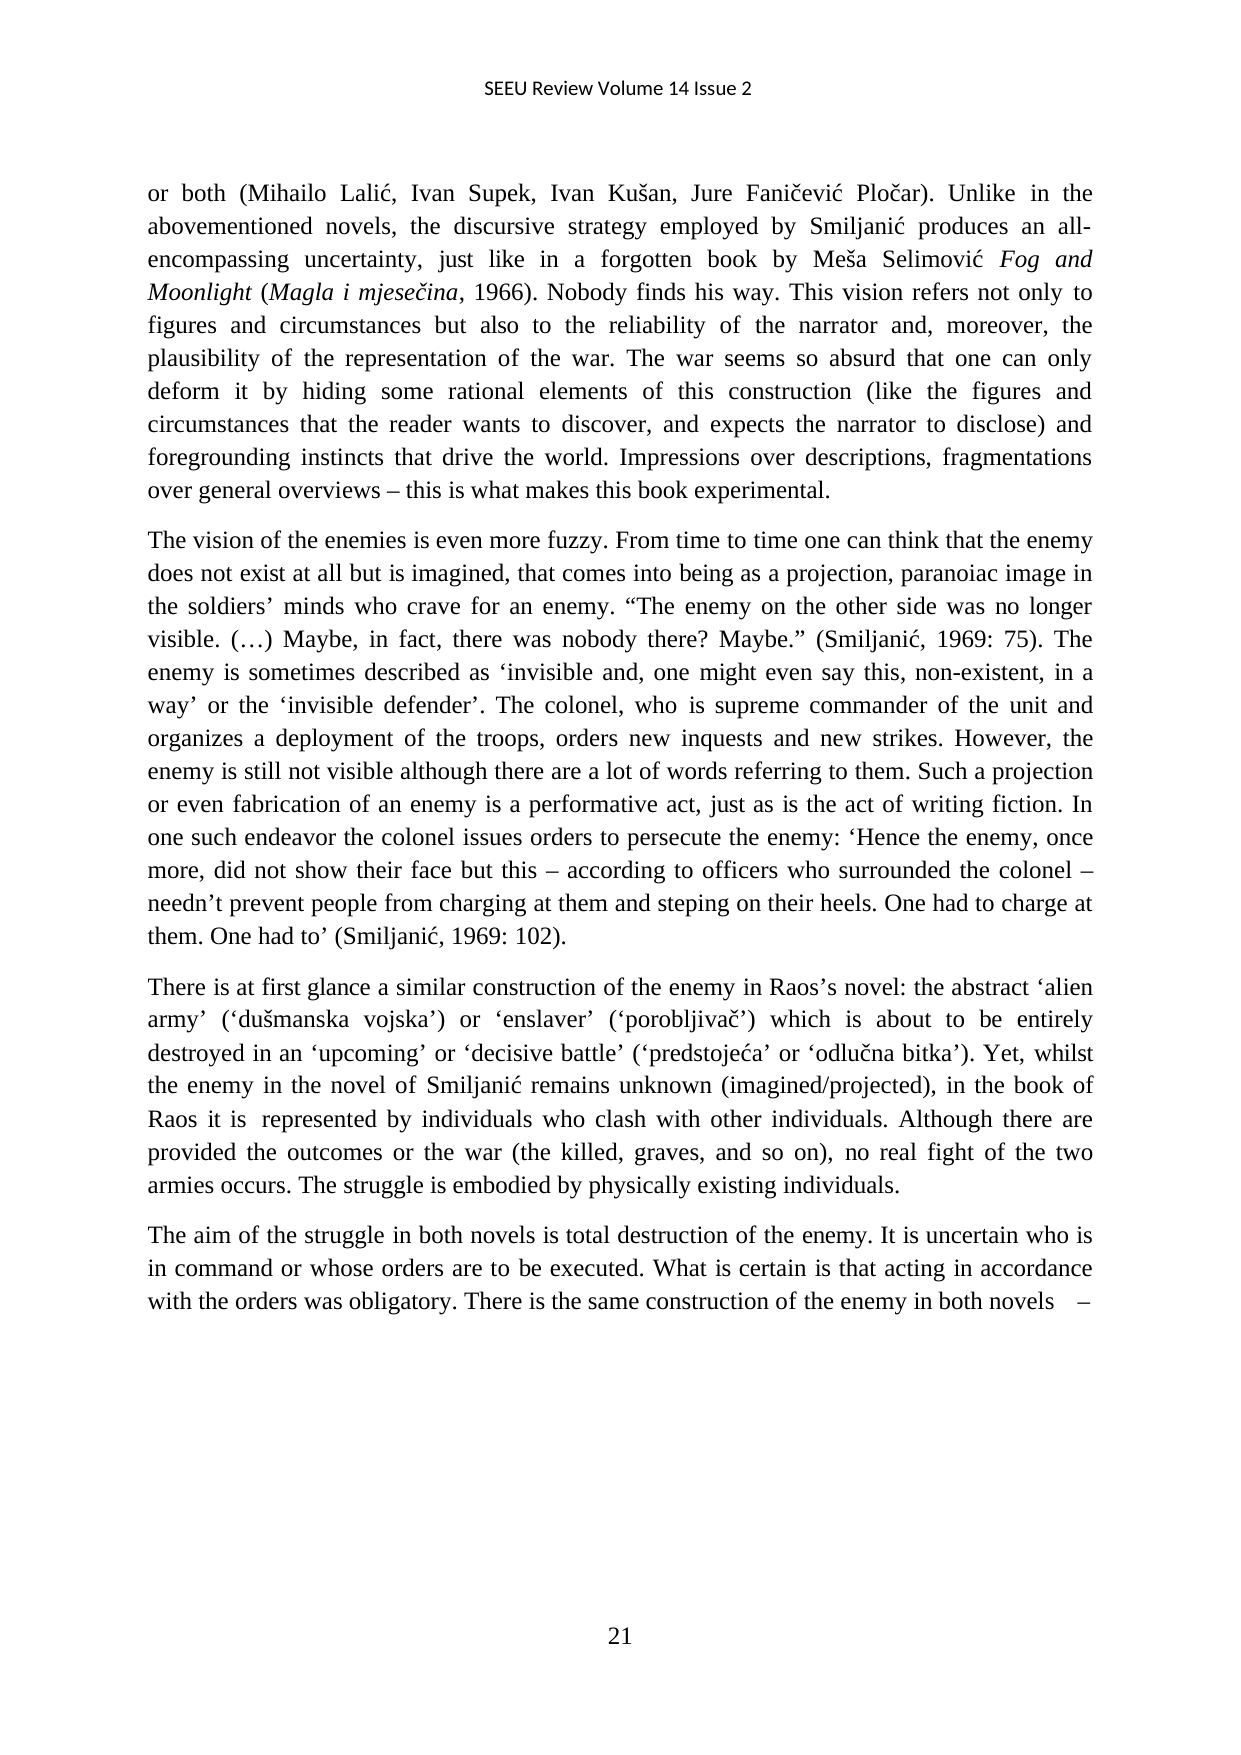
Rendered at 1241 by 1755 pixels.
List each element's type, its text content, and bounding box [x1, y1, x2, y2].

text There is at first glance a similar construction of the enemy in Raos’s novel: the abstract ‘alien army’ (‘dušmanska vojska’) or ‘enslaver’ (‘porobljivač’) which is about to be entirely destroyed in an ‘upcoming’ or ‘decisive battle’ (‘predstojeća’ or ‘odlučna bitka’). Yet, whilst the enemy in the novel of Smiljanić remains unknown (imagined/projected), in the book of Raos it is represented by individuals who clash with other individuals. Although there are provided the outcomes or the war (the killed, graves, and so on), no real fight of the two armies occurs. The struggle is embodied by physically existing individuals. [147, 972, 1093, 1198]
text or both (Mihailo Lalić, Ivan Supek, Ivan Kušan, Jure Faničević Pločar). Unlike in the abovementioned novels, the discursive strategy employed by Smiljanić produces an all- encompassing uncertainty, just like in a forgotten book by Meša Selimović Fog and Moonlight (Magla i mjesečina, 1966). Nobody finds his way. This vision refers not only to figures and circumstances but also to the reliability of the narrator and, moreover, the plausibility of the representation of the war. The war seems so absurd that one can only deform it by hiding some rational elements of this construction (like the figures and circumstances that the reader wants to discover, and expects the narrator to disclose) and foregrounding instincts that drive the world. Impressions over descriptions, fragmentations over general overviews – this is what makes this book experimental. [147, 178, 1093, 504]
text The vision of the enemies is even more fuzzy. From time to time one can think that the enemy does not exist at all but is imagined, that comes into being as a projection, paranoiac image in the soldiers’ minds who crave for an enemy. “The enemy on the other side was no longer visible. (…) Maybe, in fact, there was nobody there? Maybe.” (Smiljanić, 1969: 75). The enemy is sometimes described as ‘invisible and, one might even say this, non-existent, in a way’ or the ‘invisible defender’. The colonel, who is supreme commander of the unit and organizes a deployment of the troops, orders new inquests and new strikes. However, the enemy is still not visible although there are a lot of words referring to them. Such a projection or even fabrication of an enemy is a performative act, just as is the act of writing fiction. In one such endeavor the colonel issues orders to persecute the enemy: ‘Hence the enemy, once more, did not show their face but this – according to officers who surrounded the colonel – needn’t prevent people from charging at them and steping on their heels. One had to charge at them. One had to’ (Smiljanić, 1969: 102). [147, 525, 1093, 950]
text The aim of the struggle in both novels is total destruction of the enemy. It is uncertain who is in command or whose orders are to be executed. What is certain is that acting in accordance with the orders was obligatory. There is the same construction of the enemy in both novels – [147, 1220, 1093, 1315]
